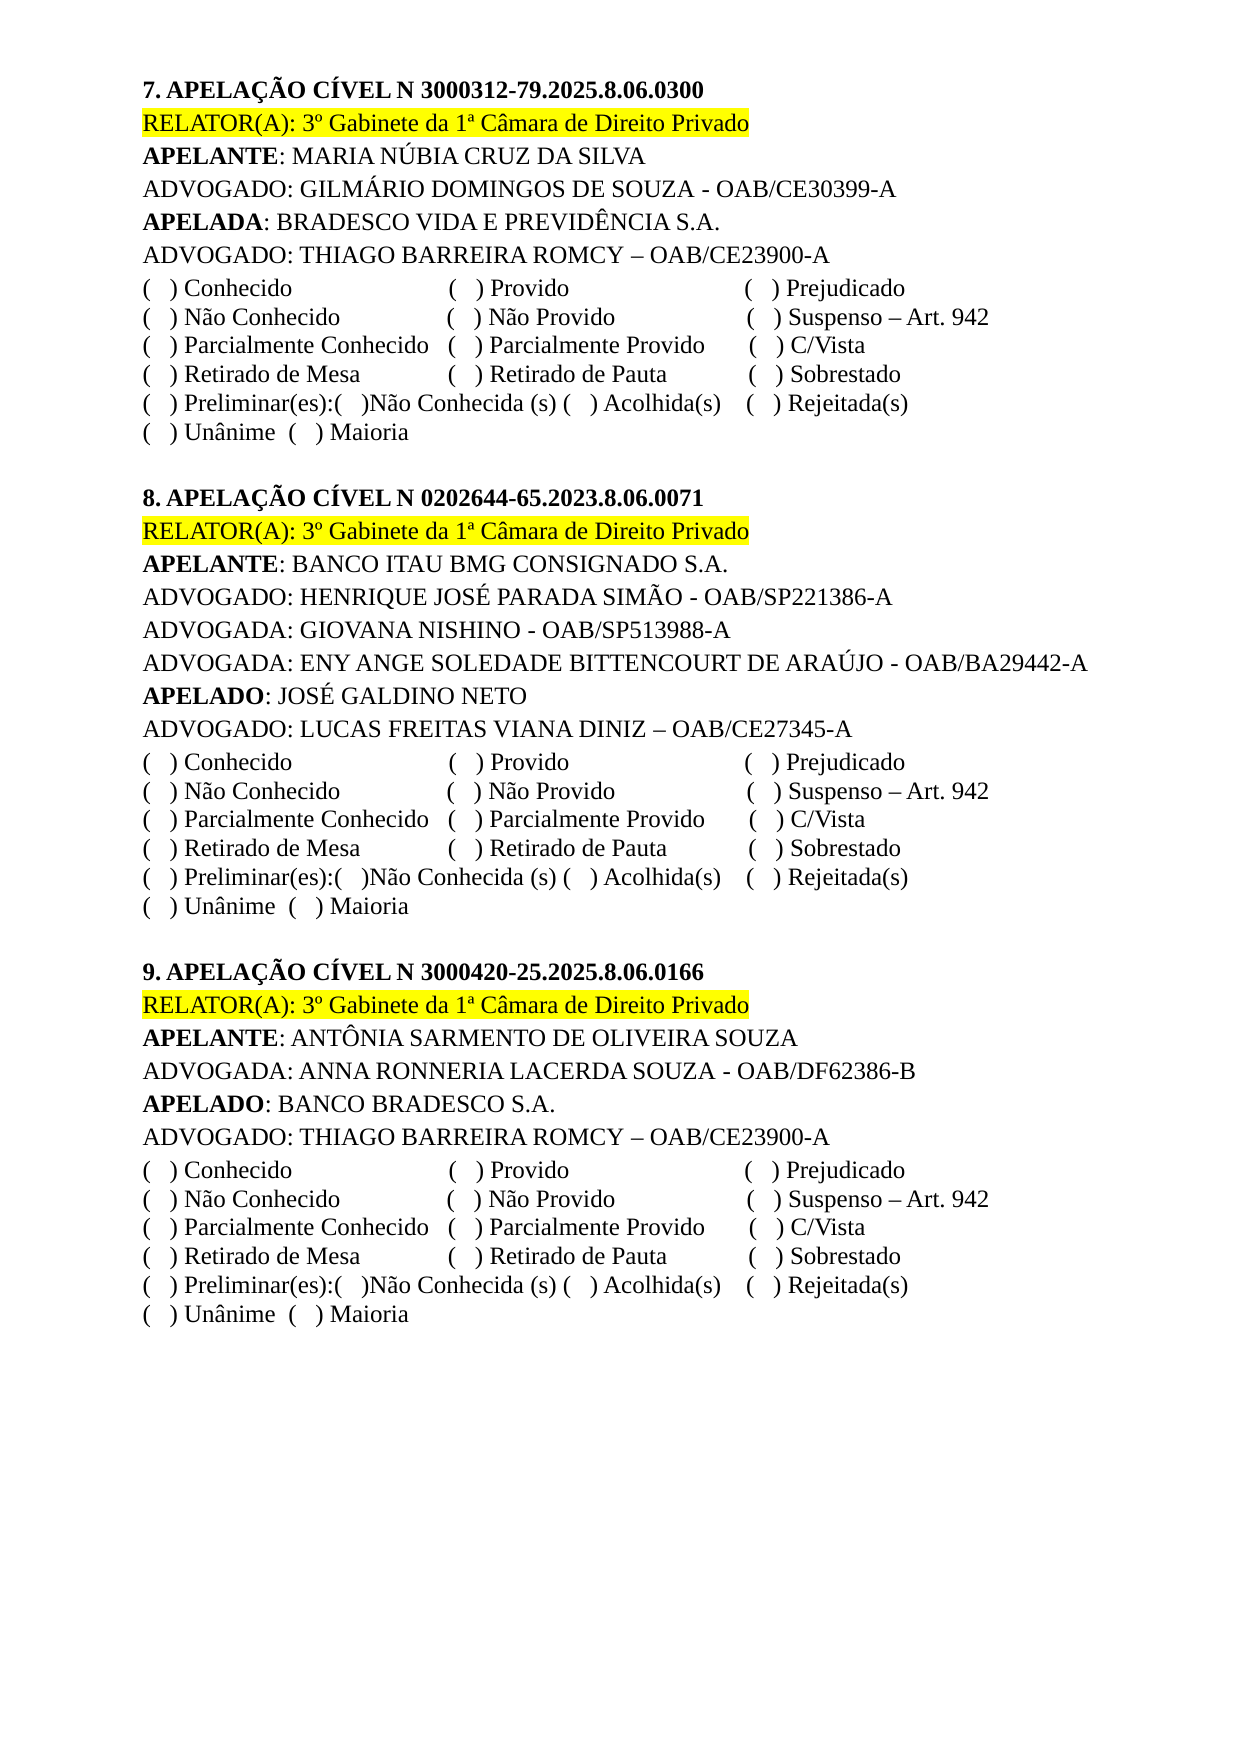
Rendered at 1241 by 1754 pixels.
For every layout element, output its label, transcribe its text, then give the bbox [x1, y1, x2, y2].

text ( ) Não Conhecido ( ) Não Provido ( ) Suspenso – Art. 942 [142, 302, 1158, 331]
text ( ) Não Conhecido ( ) Não Provido ( ) Suspenso – Art. 942 [142, 1184, 1158, 1212]
text ( ) Retirado de Mesa ( ) Retirado de Pauta ( ) Sobrestado [142, 359, 1158, 388]
text ( ) Preliminar(es):( )Não Conhecida (s) ( ) Acolhida(s) ( ) Rejeitada(s) [142, 862, 1158, 891]
text ( ) Preliminar(es):( )Não Conhecida (s) ( ) Acolhida(s) ( ) Rejeitada(s) [142, 1270, 1158, 1299]
text ( ) Conhecido ( ) Provido ( ) Prejudicado [142, 747, 1141, 776]
text ( ) Parcialmente Conhecido ( ) Parcialmente Provido ( ) C/Vista [142, 331, 1158, 359]
text ( ) Unânime ( ) Maioria 9. APELAÇÃO CÍVEL N 3000420-25.2025.8.06.0166 RELATOR(A): 3º Gabinete da 1ª Câmara de Direito Privado APELANTE: ANTÔNIA SARMENTO DE OLIVEIRA SOUZA ADVOGADA: ANNA RONNERIA LACERDA SOUZA - OAB/DF62386-B APELADO: BANCO BRADESCO S.A. ADVOGADO: THIAGO BARREIRA ROMCY – OAB/CE23900-A [142, 891, 1141, 1151]
text ( ) Preliminar(es):( )Não Conhecida (s) ( ) Acolhida(s) ( ) Rejeitada(s) [142, 388, 1158, 417]
text ( ) Retirado de Mesa ( ) Retirado de Pauta ( ) Sobrestado [142, 833, 1158, 862]
text ( ) Não Conhecido ( ) Não Provido ( ) Suspenso – Art. 942 [142, 776, 1158, 804]
text ( ) Unânime ( ) Maioria 8. APELAÇÃO CÍVEL N 0202644-65.2023.8.06.0071 RELATOR(A): 3º Gabinete da 1ª Câmara de Direito Privado APELANTE: BANCO ITAU BMG CONSIGNADO S.A. ADVOGADO: HENRIQUE JOSÉ PARADA SIMÃO - OAB/SP221386-A ADVOGADA: GIOVANA NISHINO - OAB/SP513988-A ADVOGADA: ENY ANGE SOLEDADE BITTENCOURT DE ARAÚJO - OAB/BA29442-A APELADO: JOSÉ GALDINO NETO ADVOGADO: LUCAS FREITAS VIANA DINIZ – OAB/CE27345-A [142, 417, 1141, 743]
text 7. APELAÇÃO CÍVEL N 3000312-79.2025.8.06.0300 RELATOR(A): 3º Gabinete da 1ª Câmara de Direito Privado APELANTE: MARIA NÚBIA CRUZ DA SILVA ADVOGADO: GILMÁRIO DOMINGOS DE SOUZA - OAB/CE30399-A APELADA: BRADESCO VIDA E PREVIDÊNCIA S.A. ADVOGADO: THIAGO BARREIRA ROMCY – OAB/CE23900-A [142, 75, 1141, 269]
text ( ) Parcialmente Conhecido ( ) Parcialmente Provido ( ) C/Vista [142, 1212, 1158, 1241]
text ( ) Parcialmente Conhecido ( ) Parcialmente Provido ( ) C/Vista [142, 804, 1158, 833]
text ( ) Conhecido ( ) Provido ( ) Prejudicado [142, 1155, 1141, 1184]
text ( ) Conhecido ( ) Provido ( ) Prejudicado [142, 273, 1141, 302]
text ( ) Unânime ( ) Maioria [142, 1299, 1141, 1393]
text ( ) Retirado de Mesa ( ) Retirado de Pauta ( ) Sobrestado [142, 1241, 1158, 1270]
